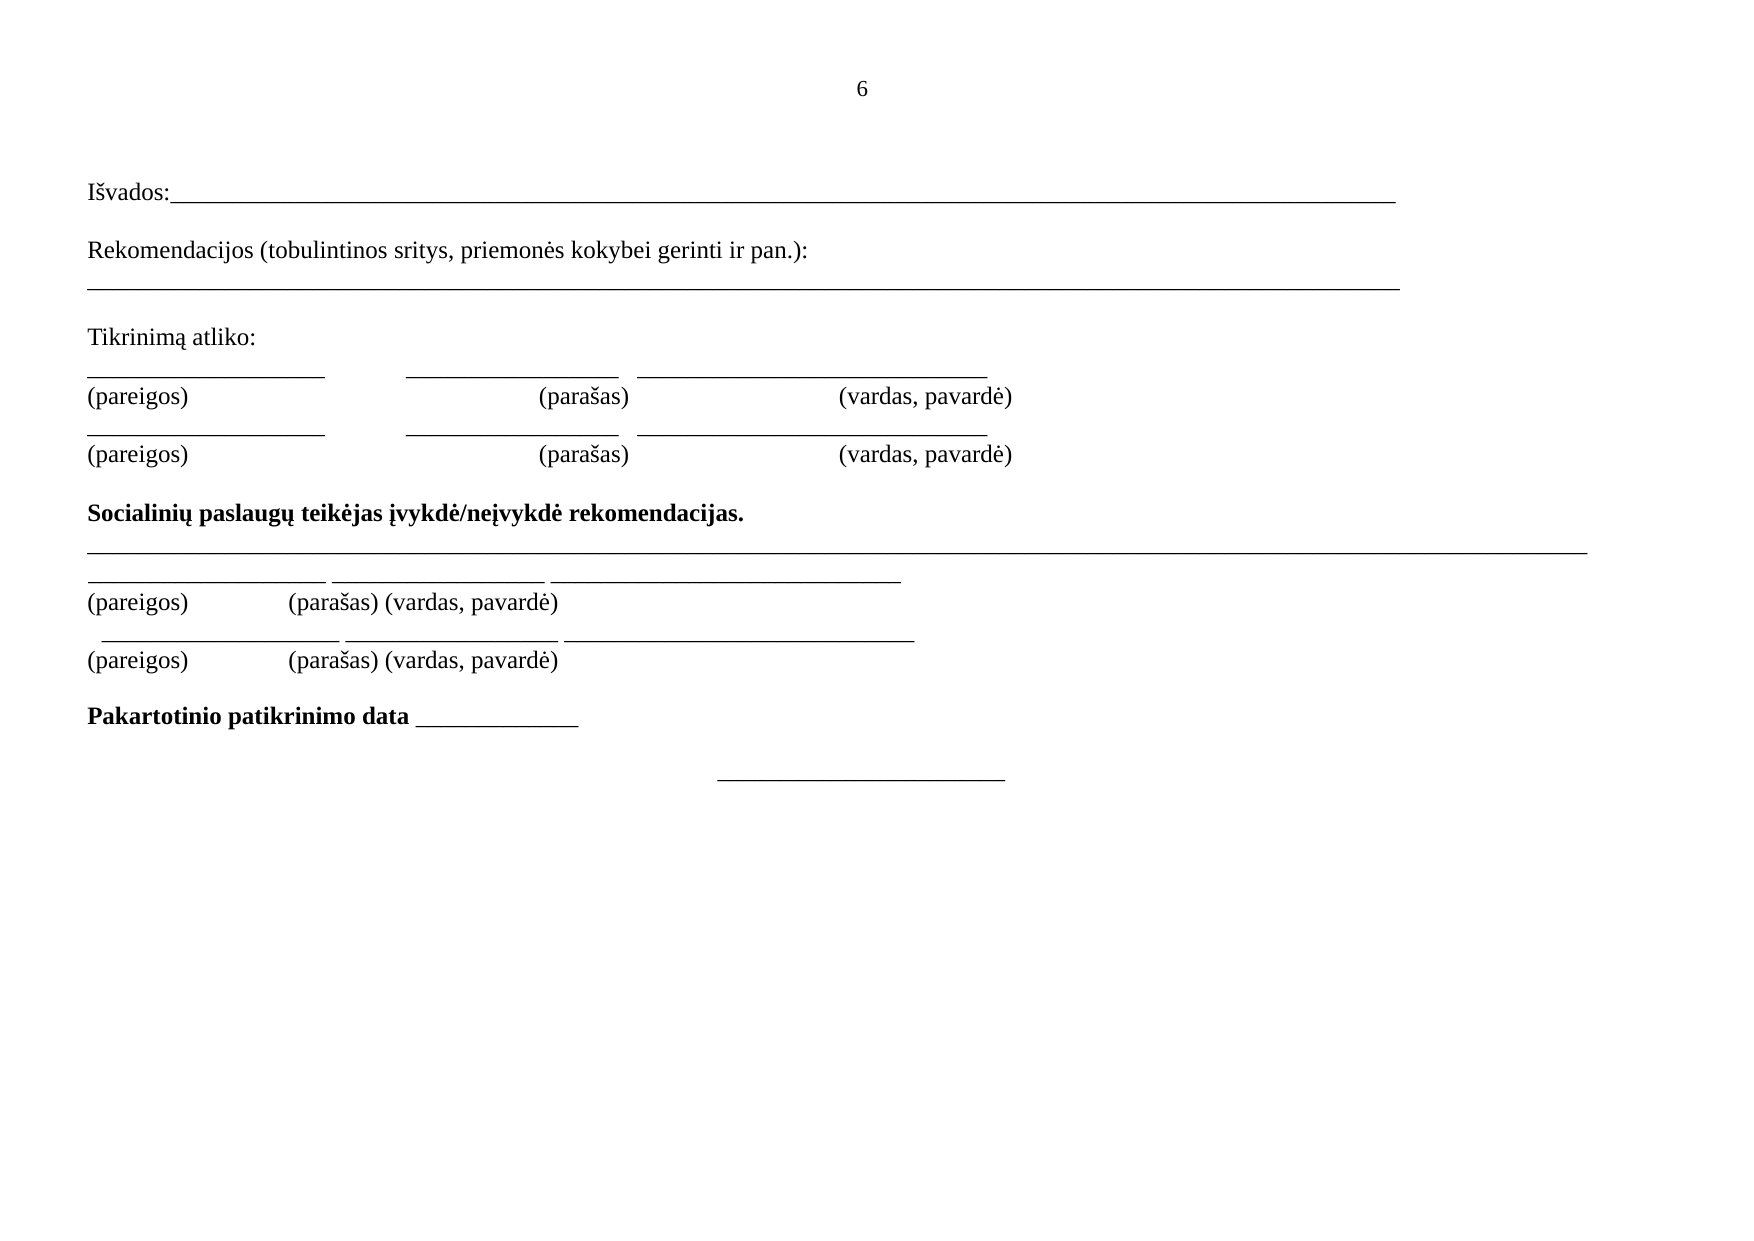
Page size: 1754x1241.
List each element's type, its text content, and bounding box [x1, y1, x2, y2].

text (pareigos) (parašas) (vardas, pavardė) [87, 381, 1635, 410]
text _______________________ [87, 755, 1635, 784]
text ___________________ _________________ ____________________________ [87, 410, 1635, 439]
text ________________________________________________________________________________________________________________________ ___________________ _________________ ____________________________ [87, 528, 1635, 586]
text Socialinių paslaugų teikėjas įvykdė/neįvykdė rekomendacijas. [87, 498, 1635, 526]
text (pareigos) (parašas) (vardas, pavardė) [87, 439, 1635, 468]
text (pareigos) (parašas) (vardas, pavardė) [87, 645, 1635, 674]
text Pakartotinio patikrinimo data _____________ [87, 701, 1635, 729]
text ___________________ _________________ ____________________________ [87, 352, 1635, 381]
text (pareigos) (parašas) (vardas, pavardė) [87, 587, 1635, 615]
text ___________________ _________________ ____________________________ [102, 616, 1635, 644]
text _________________________________________________________________________________________________________ [87, 264, 1635, 293]
text Tikrinimą atliko: [87, 322, 1635, 351]
text Išvados:__________________________________________________________________________________________________ [87, 177, 1635, 206]
text Rekomendacijos (tobulintinos sritys, priemonės kokybei gerinti ir pan.): [87, 235, 1635, 264]
